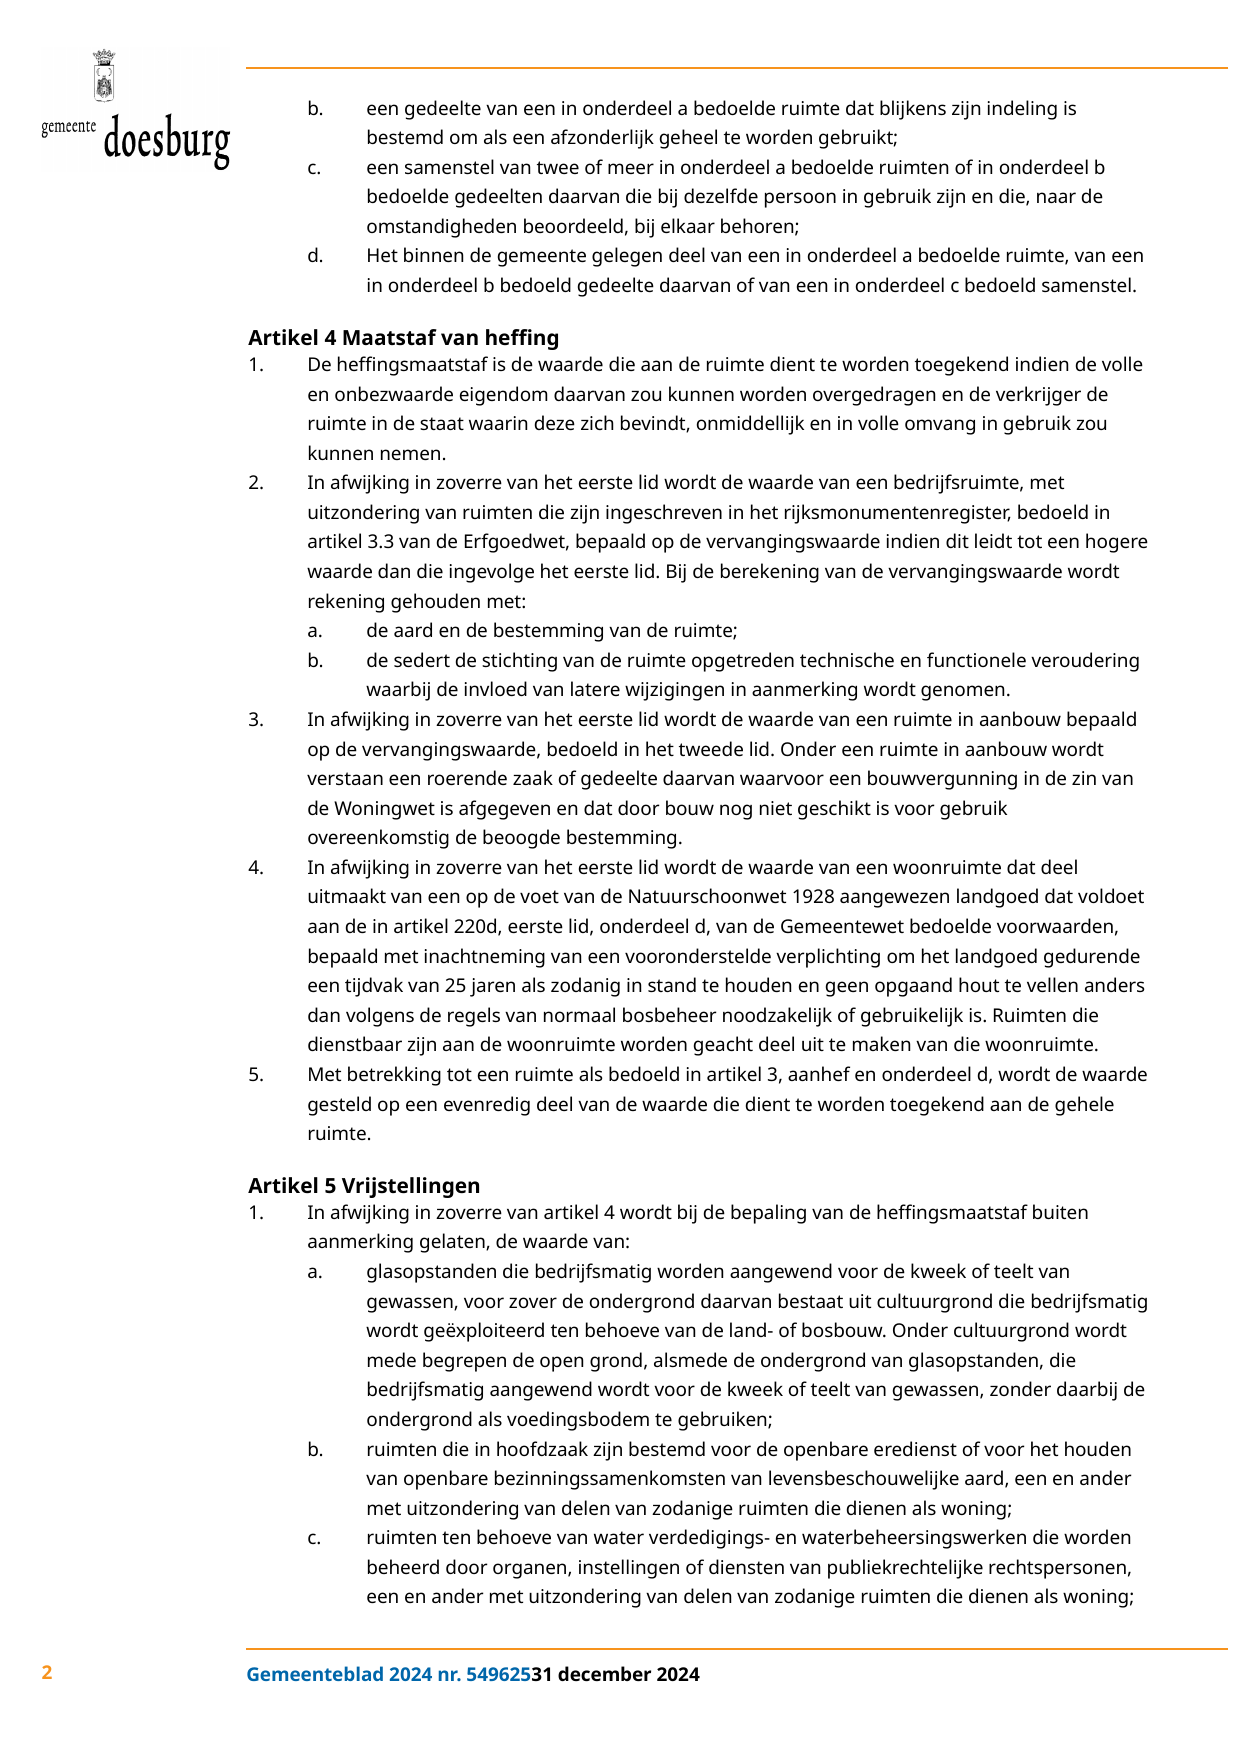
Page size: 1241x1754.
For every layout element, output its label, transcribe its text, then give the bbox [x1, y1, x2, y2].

list Het binnen de gemeente gelegen deel van een in onderdeel a bedoelde ruimte, van een in onderdeel b bedoeld gedeelte daarvan of van een in onderdeel c bedoeld samenstel. [307, 243, 1152, 298]
picture [41, 47, 231, 172]
list In afwijking in zoverre van het eerste lid wordt de waarde van een ruimte in aanbouw bepaald op de vervangingswaarde, bedoeld in het tweede lid. Onder een ruimte in aanbouw wordt verstaan een roerende zaak of gedeelte daarvan waarvoor een bouwvergunning in de zin van de Woningwet is afgegeven en dat door bouw nog niet geschikt is voor gebruik overeenkomstig de beoogde bestemming. [248, 706, 1152, 850]
list ruimten ten behoeve van water verdedigings- en waterbeheersingswerken die worden beheerd door organen, instellingen of diensten van publiekrechtelijke rechtspersonen, een en ander met uitzondering van delen van zodanige ruimten die dienen als woning; [307, 1524, 1152, 1609]
text Artikel 4 Maatstaf van heffing [248, 323, 1152, 351]
list ruimten die in hoofdzaak zijn bestemd voor de openbare eredienst of voor het houden van openbare bezinningssamenkomsten van levensbeschouwelijke aard, een en ander met uitzondering van delen van zodanige ruimten die dienen als woning; [307, 1436, 1152, 1521]
list de sedert de stichting van de ruimte opgetreden technische en functionele veroudering waarbij de invloed van latere wijzigingen in aanmerking wordt genomen. [307, 647, 1152, 702]
list glasopstanden die bedrijfsmatig worden aangewend voor de kweek of teelt van gewassen, voor zover de ondergrond daarvan bestaat uit cultuurgrond die bedrijfsmatig wordt geëxploiteerd ten behoeve van de land- of bosbouw. Onder cultuurgrond wordt mede begrepen de open grond, alsmede de ondergrond van glasopstanden, die bedrijfsmatig aangewend wordt voor de kweek of teelt van gewassen, zonder daarbij de ondergrond als voedingsbodem te gebruiken; [307, 1258, 1152, 1432]
list een gedeelte van een in onderdeel a bedoelde ruimte dat blijkens zijn indeling is bestemd om als een afzonderlijk geheel te worden gebruikt; [307, 95, 1152, 150]
list de aard en de bestemming van de ruimte; [307, 617, 1152, 643]
list De heffingsmaatstaf is de waarde die aan de ruimte dient te worden toegekend indien de volle en onbezwaarde eigendom daarvan zou kunnen worden overgedragen en de verkrijger de ruimte in de staat waarin deze zich bevindt, onmiddellijk en in volle omvang in gebruik zou kunnen nemen. [248, 351, 1152, 466]
list Met betrekking tot een ruimte als bedoeld in artikel 3, aanhef en onderdeel d, wordt de waarde gesteld op een evenredig deel van de waarde die dient te worden toegekend aan de gehele ruimte. [248, 1061, 1152, 1146]
list In afwijking in zoverre van het eerste lid wordt de waarde van een woonruimte dat deel uitmaakt van een op de voet van de Natuurschoonwet 1928 aangewezen landgoed dat voldoet aan de in artikel 220d, eerste lid, onderdeel d, van de Gemeentewet bedoelde voorwaarden, bepaald met inachtneming van een vooronderstelde verplichting om het landgoed gedurende een tijdvak van 25 jaren als zodanig in stand te houden en geen opgaand hout te vellen anders dan volgens de regels van normaal bosbeheer noodzakelijk of gebruikelijk is. Ruimten die dienstbaar zijn aan de woonruimte worden geacht deel uit te maken van die woonruimte. [248, 854, 1152, 1057]
text Artikel 5 Vrijstellingen [248, 1171, 1152, 1199]
list een samenstel van twee of meer in onderdeel a bedoelde ruimten of in onderdeel b bedoelde gedeelten daarvan die bij dezelfde persoon in gebruik zijn en die, naar de omstandigheden beoordeeld, bij elkaar behoren; [307, 154, 1152, 239]
list In afwijking in zoverre van artikel 4 wordt bij de bepaling van de heffingsmaatstaf buiten aanmerking gelaten, de waarde van: [248, 1199, 1152, 1254]
list In afwijking in zoverre van het eerste lid wordt de waarde van een bedrijfsruimte, met uitzondering van ruimten die zijn ingeschreven in het rijksmonumentenregister, bedoeld in artikel 3.3 van de Erfgoedwet, bepaald op de vervangingswaarde indien dit leidt tot een hogere waarde dan die ingevolge het eerste lid. Bij de berekening van de vervangingswaarde wordt rekening gehouden met: [248, 469, 1152, 613]
